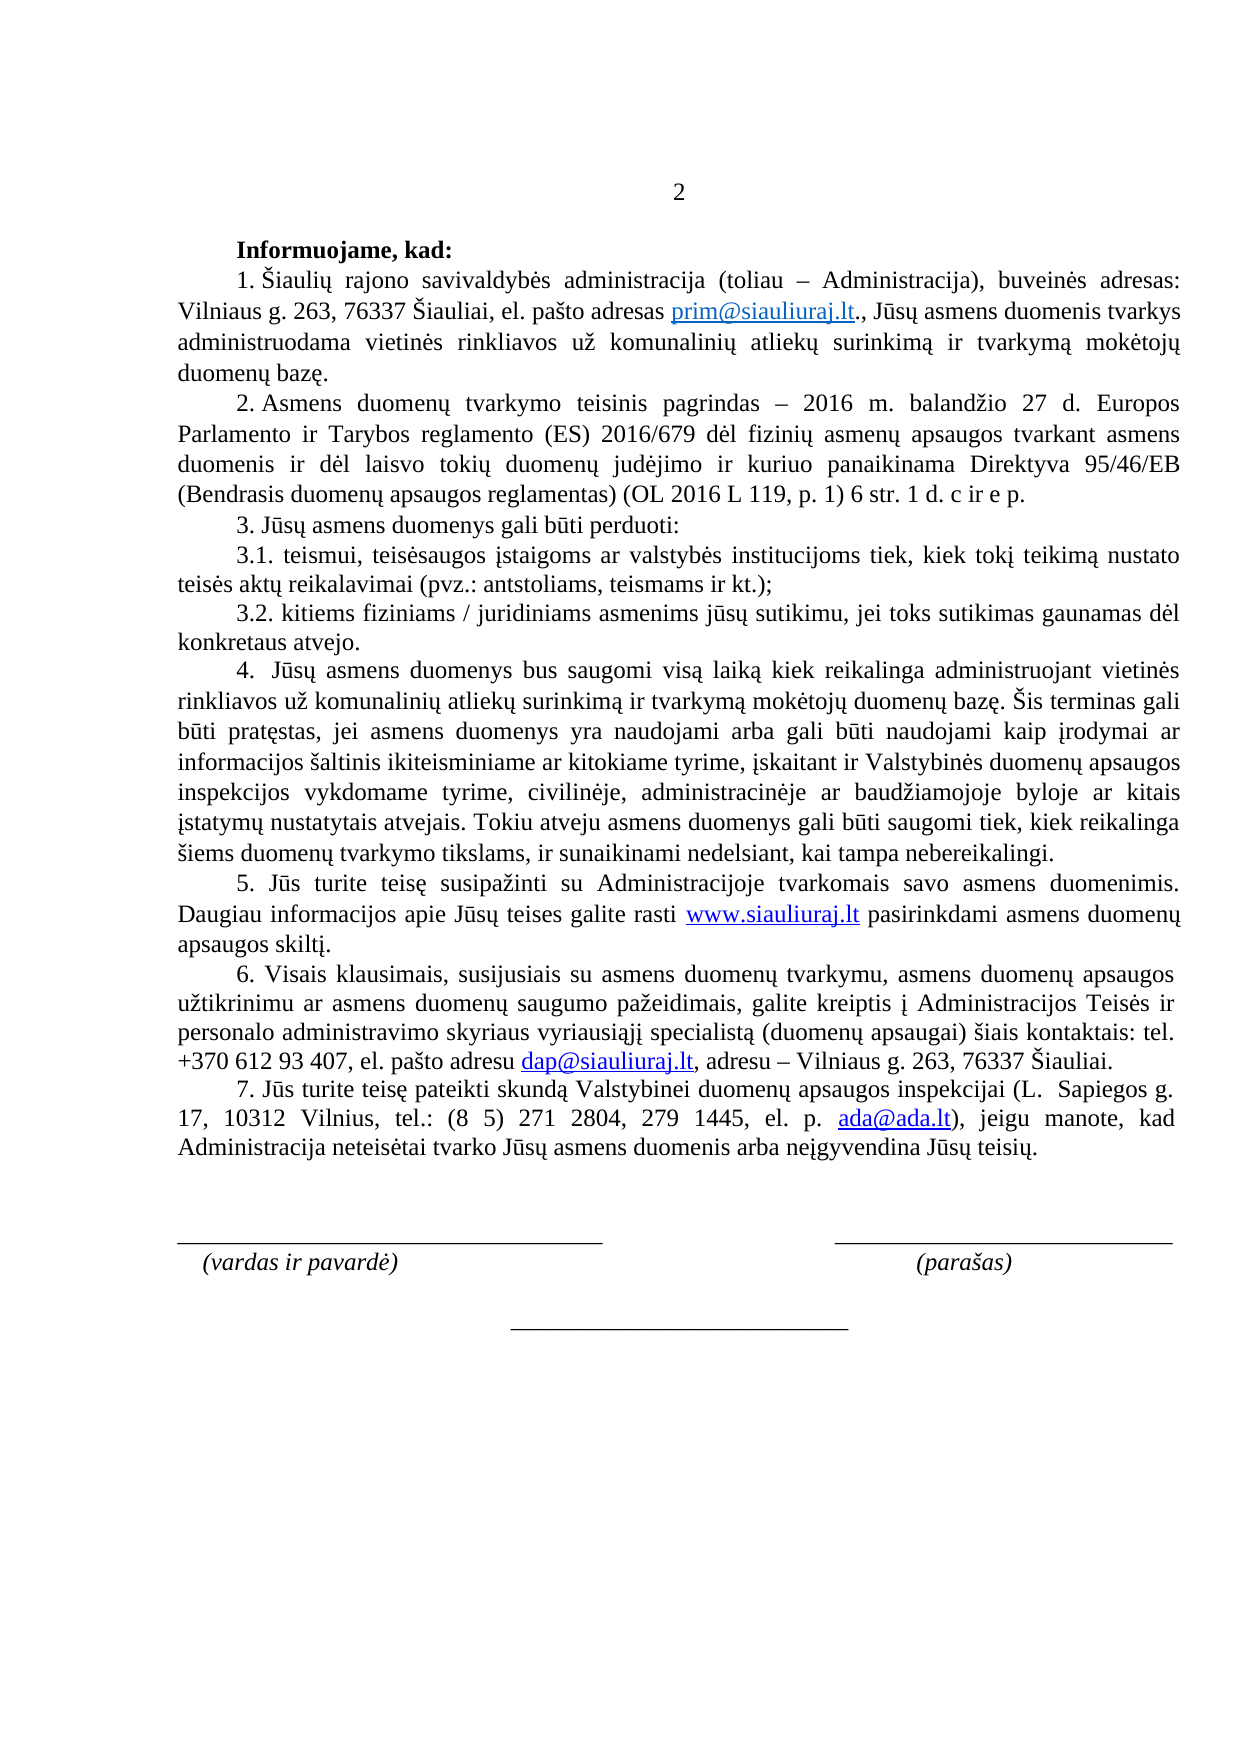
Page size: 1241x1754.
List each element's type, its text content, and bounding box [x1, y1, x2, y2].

text 2. Asmens duomenų tvarkymo teisinis pagrindas – 2016 m. balandžio 27 d. Europos Parlamento ir Tarybos reglamento (ES) 2016/679 dėl fizinių asmenų apsaugos tvarkant asmens duomenis ir dėl laisvo tokių duomenų judėjimo ir kuriuo panaikinama Direktyva 95/46/EB (Bendrasis duomenų apsaugos reglamentas) (OL 2016 L 119, p. 1) 6 str. 1 d. c ir e p. [177, 388, 1181, 508]
text 6. Visais klausimais, susijusiais su asmens duomenų tvarkymu, asmens duomenų apsaugos užtikrinimu ar asmens duomenų saugumo pažeidimais, galite kreiptis į Administracijos Teisės ir personalo administravimo skyriaus vyriausiąjį specialistą (duomenų apsaugai) šiais kontaktais: tel. +370 612 93 407, el. pašto adresu dap@siauliuraj.lt, adresu – Vilniaus g. 263, 76337 Šiauliai. [177, 959, 1175, 1074]
text 7. Jūs turite teisę pateikti skundą Valstybinei duomenų apsaugos inspekcijai (L. Sapiegos g. 17, 10312 Vilnius, tel.: (8 5) 271 2804, 279 1445, el. p. ada@ada.lt), jeigu manote, kad Administracija neteisėtai tvarko Jūsų asmens duomenis arba neįgyvendina Jūsų teisių. [177, 1074, 1175, 1161]
text Informuojame, kad: [177, 235, 1181, 263]
text 1. Šiaulių rajono savivaldybės administracija (toliau – Administracija), buveinės adresas: Vilniaus g. 263, 76337 Šiauliai, el. pašto adresas prim@siauliuraj.lt., Jūsų asmens duomenis tvarkys administruodama vietinės rinkliavos už komunalinių atliekų surinkimą ir tvarkymą mokėtojų duomenų bazę. [177, 265, 1181, 386]
text (vardas ir pavardė) (parašas) [177, 1247, 1181, 1276]
text ___________________________ [177, 1304, 1181, 1333]
text __________________________________ ___________________________ [177, 1218, 1181, 1247]
text 5. Jūs turite teisę susipažinti su Administracijoje tvarkomais savo asmens duomenimis. Daugiau informacijos apie Jūsų teises galite rasti www.siauliuraj.lt pasirinkdami asmens duomenų apsaugos skiltį. [177, 868, 1181, 958]
text 4. Jūsų asmens duomenys bus saugomi visą laiką kiek reikalinga administruojant vietinės rinkliavos už komunalinių atliekų surinkimą ir tvarkymą mokėtojų duomenų bazę. Šis terminas gali būti pratęstas, jei asmens duomenys yra naudojami arba gali būti naudojami kaip įrodymai ar informacijos šaltinis ikiteisminiame ar kitokiame tyrime, įskaitant ir Valstybinės duomenų apsaugos inspekcijos vykdomame tyrime, civilinėje, administracinėje ar baudžiamojoje byloje ar kitais įstatymų nustatytais atvejais. Tokiu atveju asmens duomenys gali būti saugomi tiek, kiek reikalinga šiems duomenų tvarkymo tikslams, ir sunaikinami nedelsiant, kai tampa nebereikalingi. [177, 655, 1181, 867]
text 3. Jūsų asmens duomenys gali būti perduoti: [177, 510, 1181, 539]
text 3.2. kitiems fiziniams / juridiniams asmenims jūsų sutikimu, jei toks sutikimas gaunamas dėl konkretaus atvejo. [177, 598, 1181, 655]
text 3.1. teismui, teisėsaugos įstaigoms ar valstybės institucijoms tiek, kiek tokį teikimą nustato teisės aktų reikalavimai (pvz.: antstoliams, teismams ir kt.); [177, 540, 1181, 598]
